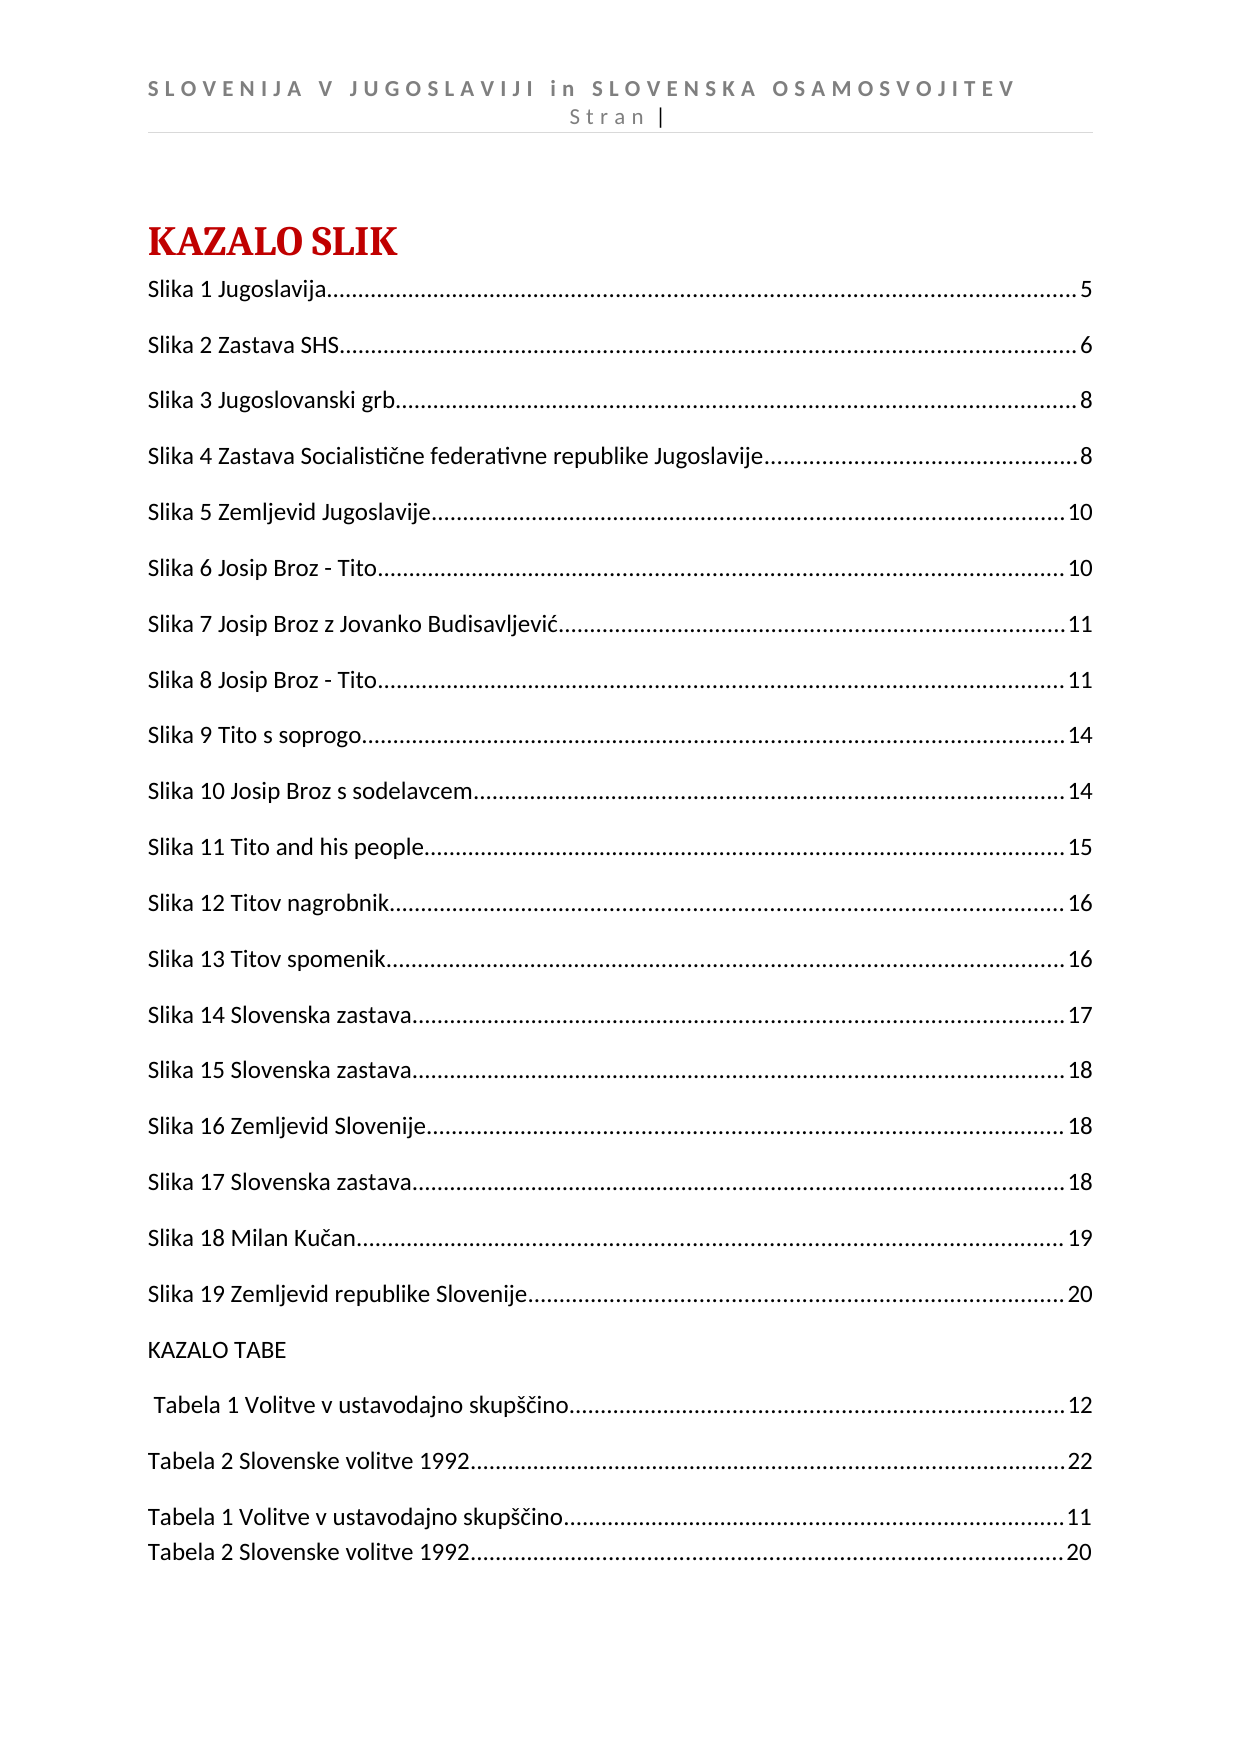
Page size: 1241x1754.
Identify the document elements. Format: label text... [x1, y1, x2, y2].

text Tabela 2 Slovenske volitve 1992 22 [148, 1446, 1093, 1476]
text Slika 19 Zemljevid republike Slovenije 20 [148, 1278, 1093, 1308]
text Slika 9 Tito s soprogo 14 [148, 720, 1093, 750]
text Slika 16 Zemljevid Slovenije 18 [148, 1111, 1093, 1141]
text Slika 2 Zastava SHS 6 [148, 329, 1093, 359]
subtitle KAZALO SLIK [148, 218, 1093, 266]
text Slika 7 Josip Broz z Jovanko Budisavljević 11 [148, 608, 1093, 638]
text Slika 17 Slovenska zastava 18 [148, 1166, 1093, 1197]
text Slika 14 Slovenska zastava 17 [148, 999, 1093, 1029]
text Slika 18 Milan Kučan 19 [148, 1222, 1093, 1253]
text Slika 11 Tito and his people 15 [148, 831, 1093, 862]
text Slika 4 Zastava Socialistične federativne republike Jugoslavije 8 [148, 441, 1093, 471]
text Slika 15 Slovenska zastava 18 [148, 1055, 1093, 1085]
text Slika 6 Josip Broz - Tito 10 [148, 552, 1093, 583]
text Tabela 2 Slovenske volitve 1992 20 [148, 1536, 1093, 1567]
text Slika 13 Titov spomenik 16 [148, 943, 1093, 973]
text KAZALO TABE [148, 1334, 1093, 1364]
text Slika 1 Jugoslavija 5 [148, 273, 1093, 303]
text Slika 5 Zemljevid Jugoslavije 10 [148, 496, 1093, 527]
text Slika 8 Josip Broz - Tito 11 [148, 664, 1093, 694]
text Tabela 1 Volitve v ustavodajno skupščino 12 [148, 1390, 1093, 1420]
text Tabela 1 Volitve v ustavodajno skupščino 11 [148, 1501, 1093, 1532]
text Slika 3 Jugoslovanski grb 8 [148, 385, 1093, 415]
text Slika 10 Josip Broz s sodelavcem 14 [148, 776, 1093, 806]
text Slika 12 Titov nagrobnik 16 [148, 887, 1093, 918]
